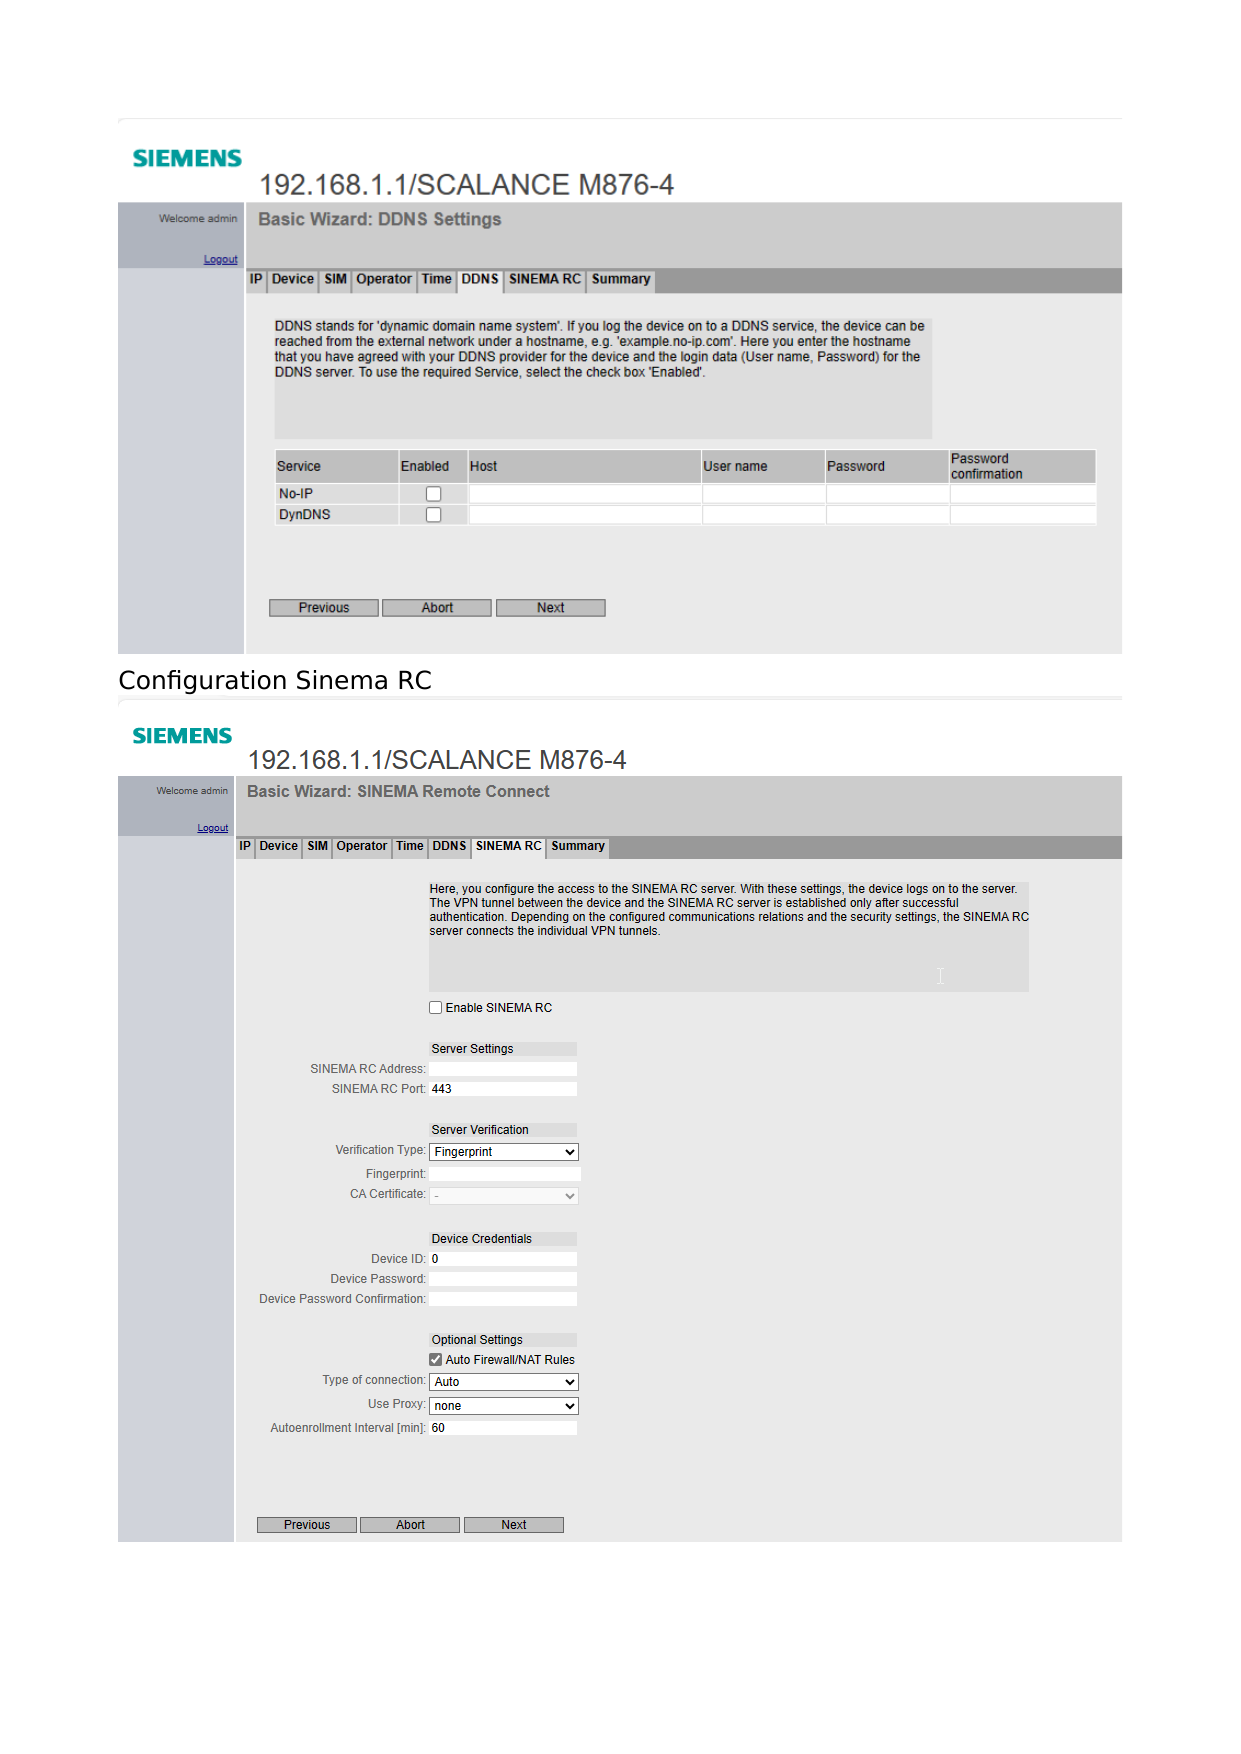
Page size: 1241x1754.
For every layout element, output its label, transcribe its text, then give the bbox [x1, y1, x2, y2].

picture [118, 118, 1123, 654]
text Configuration Sinema RC [118, 666, 1122, 695]
picture [118, 695, 1123, 1542]
